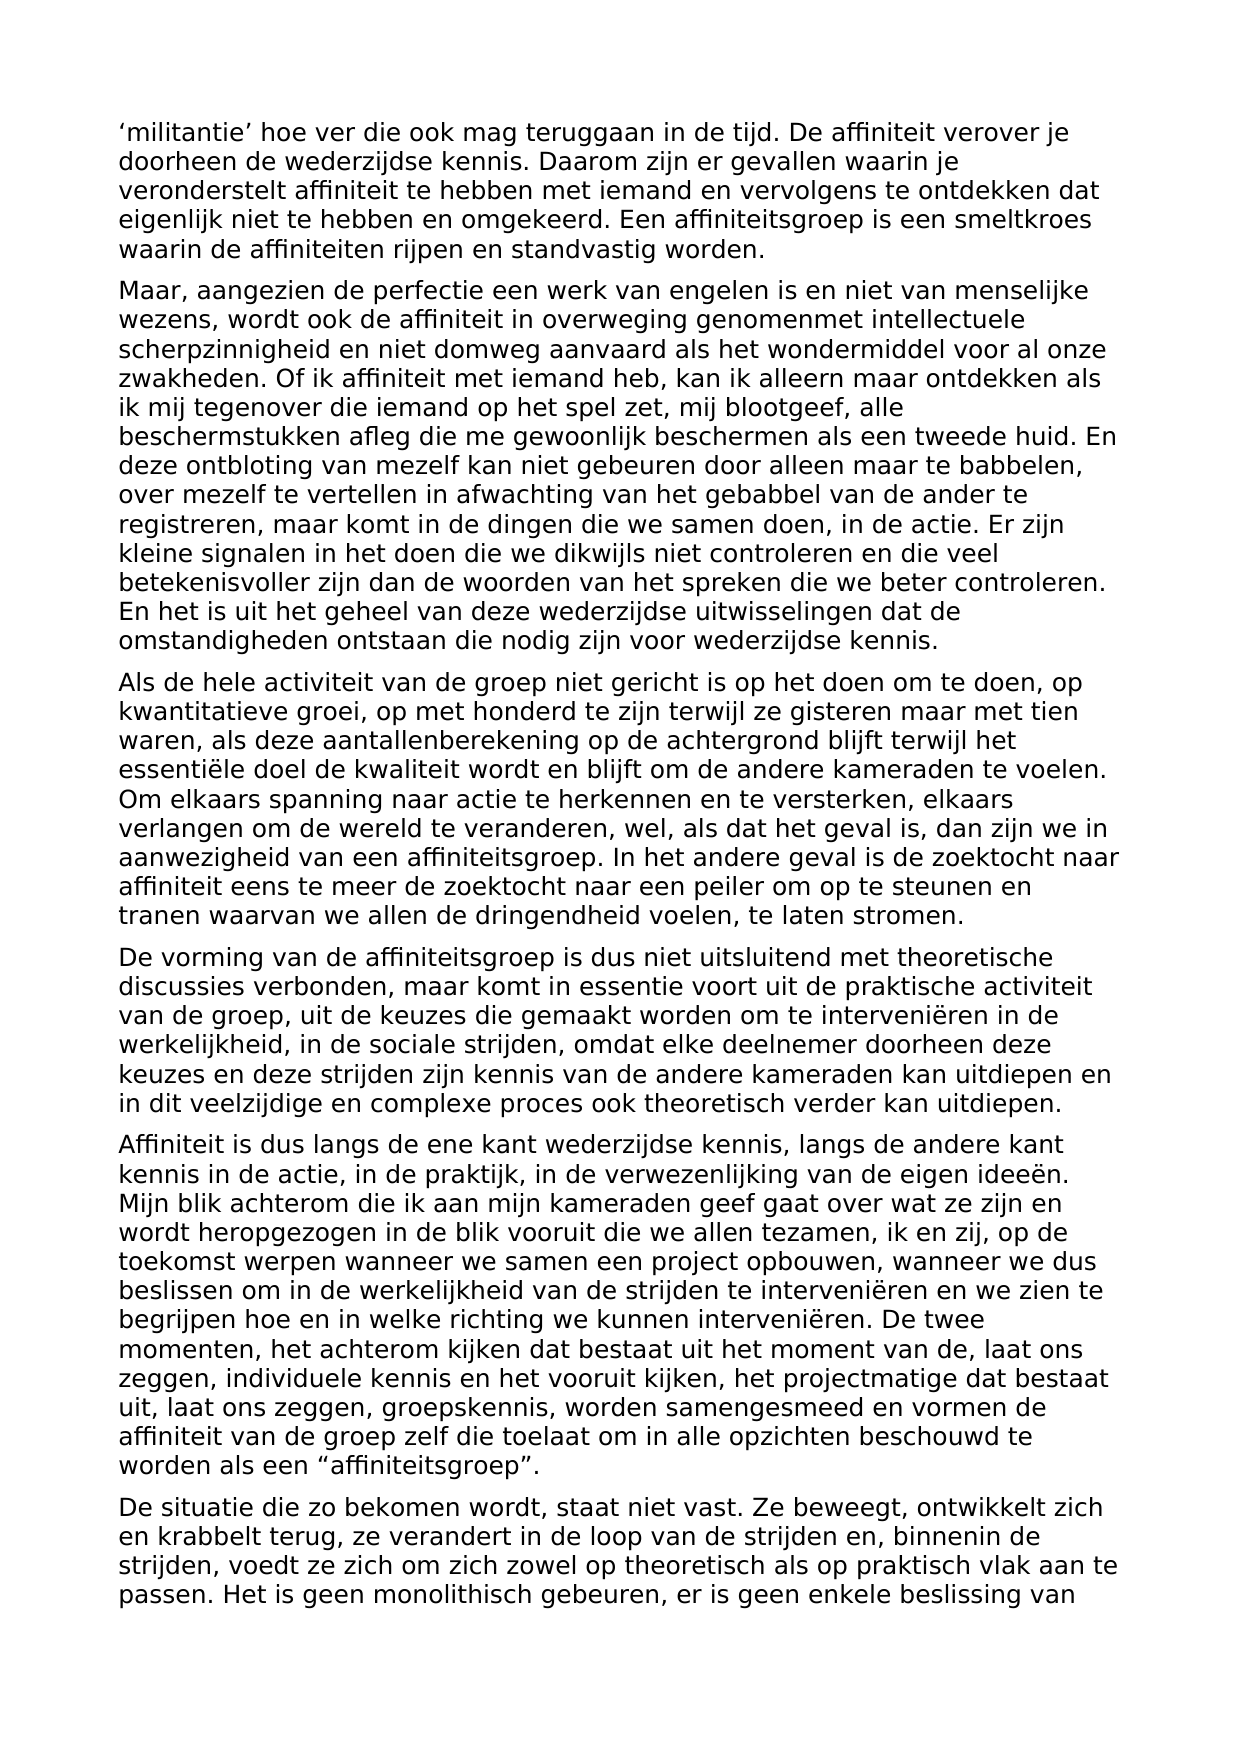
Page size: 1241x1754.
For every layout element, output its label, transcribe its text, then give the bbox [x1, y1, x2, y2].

text De situatie die zo bekomen wordt, staat niet vast. Ze beweegt, ontwikkelt zich en krabbelt terug, ze verandert in de loop van de strijden en, binnenin de strijden, voedt ze zich om zich zowel op theoretisch als op praktisch vlak aan te passen. Het is geen monolithisch gebeuren, er is geen enkele beslissing van [118, 1493, 1122, 1610]
text Als de hele activiteit van de groep niet gericht is op het doen om te doen, op kwantitatieve groei, op met honderd te zijn terwijl ze gisteren maar met tien waren, als deze aantallenberekening op de achtergrond blijft terwijl het essentiële doel de kwaliteit wordt en blijft om de andere kameraden te voelen. Om elkaars spanning naar actie te herkennen en te versterken, elkaars verlangen om de wereld te veranderen, wel, als dat het geval is, dan zijn we in aanwezigheid van een affiniteitsgroep. In het andere geval is de zoektocht naar affiniteit eens te meer de zoektocht naar een peiler om op te steunen en tranen waarvan we allen de dringendheid voelen, te laten stromen. [118, 668, 1122, 931]
text De vorming van de affiniteitsgroep is dus niet uitsluitend met theoretische discussies verbonden, maar komt in essentie voort uit de praktische activiteit van de groep, uit de keuzes die gemaakt worden om te interveniëren in de werkelijkheid, in de sociale strijden, omdat elke deelnemer doorheen deze keuzes en deze strijden zijn kennis van de andere kameraden kan uitdiepen en in dit veelzijdige en complexe proces ook theoretisch verder kan uitdiepen. [118, 943, 1122, 1118]
text Affiniteit is dus langs de ene kant wederzijdse kennis, langs de andere kant kennis in de actie, in de praktijk, in de verwezenlijking van de eigen ideeën. Mijn blik achterom die ik aan mijn kameraden geef gaat over wat ze zijn en wordt heropgezogen in de blik vooruit die we allen tezamen, ik en zij, op de toekomst werpen wanneer we samen een project opbouwen, wanneer we dus beslissen om in de werkelijkheid van de strijden te interveniëren en we zien te begrijpen hoe en in welke richting we kunnen interveniëren. De twee momenten, het achterom kijken dat bestaat uit het moment van de, laat ons zeggen, individuele kennis en het vooruit kijken, het projectmatige dat bestaat uit, laat ons zeggen, groepskennis, worden samengesmeed en vormen de affiniteit van de groep zelf die toelaat om in alle opzichten beschouwd te worden als een “affiniteitsgroep”. [118, 1131, 1122, 1481]
text Maar, aangezien de perfectie een werk van engelen is en niet van menselijke wezens, wordt ook de affiniteit in overweging genomenmet intellectuele scherpzinnigheid en niet domweg aanvaard als het wondermiddel voor al onze zwakheden. Of ik affiniteit met iemand heb, kan ik alleern maar ontdekken als ik mij tegenover die iemand op het spel zet, mij blootgeef, alle beschermstukken afleg die me gewoonlijk beschermen als een tweede huid. En deze ontbloting van mezelf kan niet gebeuren door alleen maar te babbelen, over mezelf te vertellen in afwachting van het gebabbel van de ander te registreren, maar komt in de dingen die we samen doen, in de actie. Er zijn kleine signalen in het doen die we dikwijls niet controleren en die veel betekenisvoller zijn dan de woorden van het spreken die we beter controleren. En het is uit het geheel van deze wederzijdse uitwisselingen dat de omstandigheden ontstaan die nodig zijn voor wederzijdse kennis. [118, 276, 1122, 656]
text ‘militantie’ hoe ver die ook mag teruggaan in de tijd. De affiniteit verover je doorheen de wederzijdse kennis. Daarom zijn er gevallen waarin je veronderstelt affiniteit te hebben met iemand en vervolgens te ontdekken dat eigenlijk niet te hebben en omgekeerd. Een affiniteitsgroep is een smeltkroes waarin de affiniteiten rijpen en standvastig worden. [118, 118, 1122, 264]
